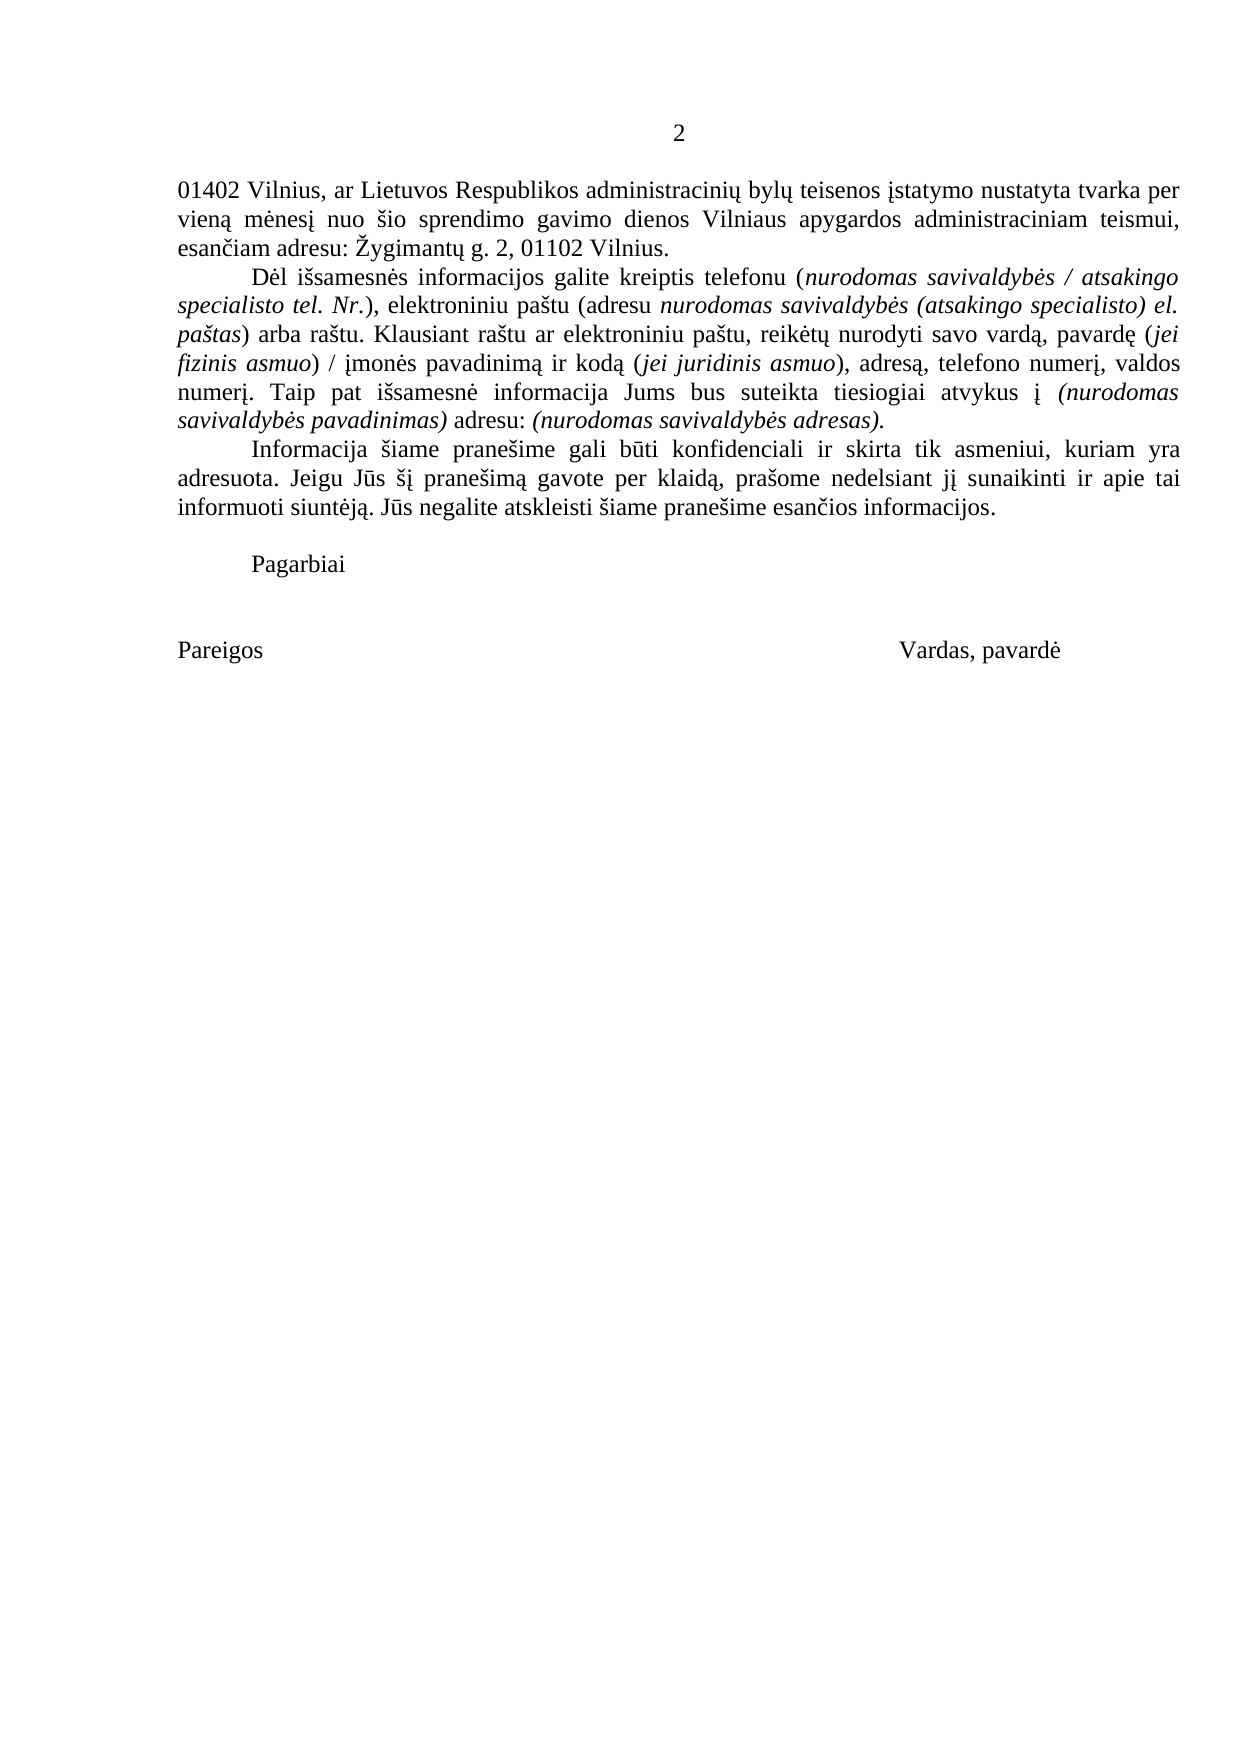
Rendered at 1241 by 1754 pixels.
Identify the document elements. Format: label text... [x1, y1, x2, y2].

text Dėl išsamesnės informacijos galite kreiptis telefonu (nurodomas savivaldybės / atsakingo specialisto tel. Nr.), elektroniniu paštu (adresu nurodomas savivaldybės (atsakingo specialisto) el. paštas) arba raštu. Klausiant raštu ar elektroniniu paštu, reikėtų nurodyti savo vardą, pavardę (jei fizinis asmuo) / įmonės pavadinimą ir kodą (jei juridinis asmuo), adresą, telefono numerį, valdos numerį. Taip pat išsamesnė informacija Jums bus suteikta tiesiogiai atvykus į (nurodomas savivaldybės pavadinimas) adresu: (nurodomas savivaldybės adresas). [177, 262, 1181, 434]
text Pareigos Vardas, pavardė [177, 636, 1181, 664]
text Pagarbiai [177, 549, 1181, 578]
text 01402 Vilnius, ar Lietuvos Respublikos administracinių bylų teisenos įstatymo nustatyta tvarka per vieną mėnesį nuo šio sprendimo gavimo dienos Vilniaus apygardos administraciniam teismui, esančiam adresu: Žygimantų g. 2, 01102 Vilnius. [177, 176, 1181, 262]
text Informacija šiame pranešime gali būti konfidenciali ir skirta tik asmeniui, kuriam yra adresuota. Jeigu Jūs šį pranešimą gavote per klaidą, prašome nedelsiant jį sunaikinti ir apie tai informuoti siuntėją. Jūs negalite atskleisti šiame pranešime esančios informacijos. [177, 434, 1181, 521]
